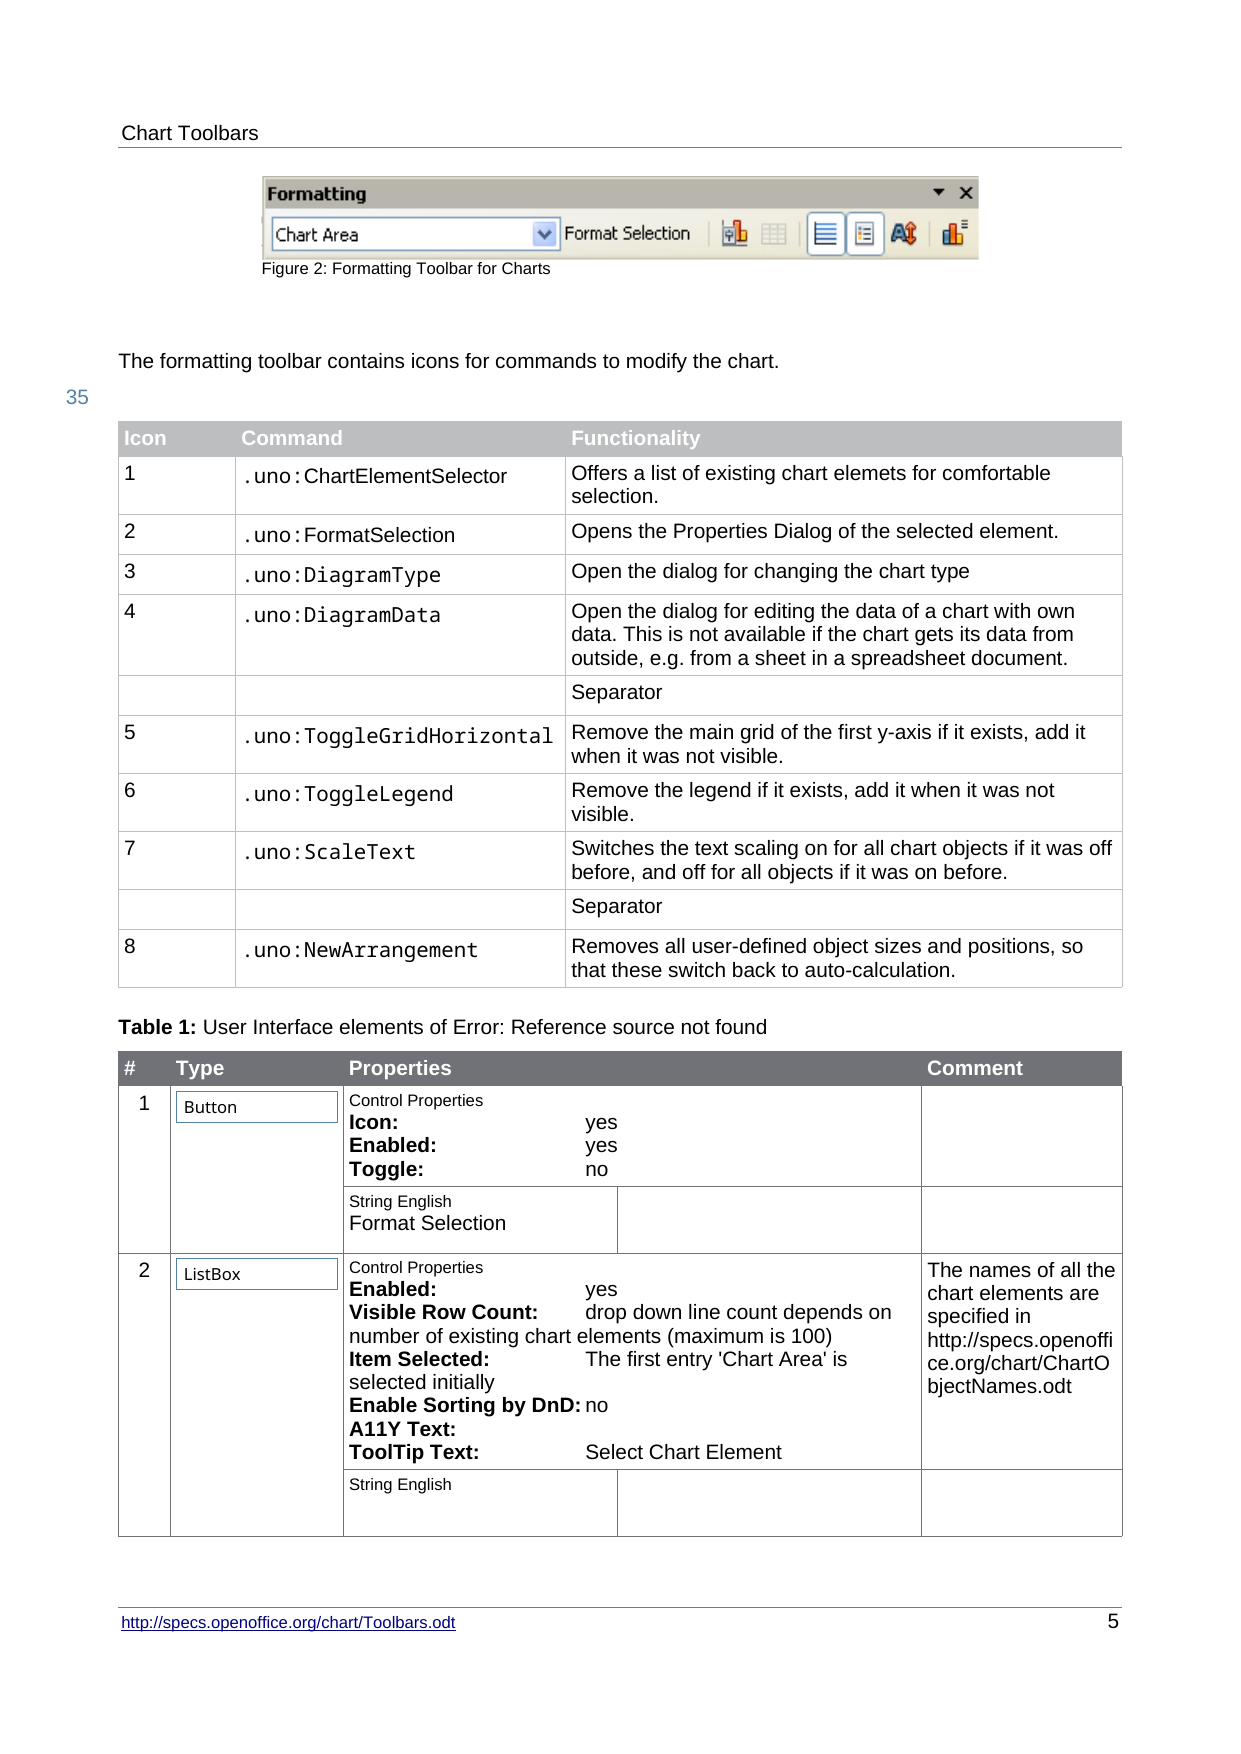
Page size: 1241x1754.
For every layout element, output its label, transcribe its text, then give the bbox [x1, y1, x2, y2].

table_cell [171, 1086, 343, 1253]
table_cell 5 [119, 716, 235, 773]
table_header Type [170, 1051, 343, 1086]
table_cell .uno:DiagramType [236, 555, 565, 594]
table_cell Remove the main grid of the first y-axis if it exists, add it when it was not visible. [566, 716, 1122, 773]
table_cell 3 [119, 555, 235, 594]
table_cell Offers a list of existing chart elemets for comfortable selection. [566, 457, 1122, 514]
table_cell .uno:ScaleText [236, 832, 565, 889]
table_cell Separator [566, 676, 1122, 715]
table_cell Removes all user-defined object sizes and positions, so that these switch back to auto-calculation. [566, 930, 1122, 987]
table_cell 8 [119, 930, 235, 987]
table_header Control Properties Icon: yes Enabled: yes Toggle: no [344, 1086, 921, 1186]
table_header The names of all the chart elements are specified in http://specs.openoffice.org/chart/ChartObjectNames.odt [922, 1254, 1122, 1469]
table_cell Separator [566, 890, 1122, 929]
table_header Functionality [565, 421, 1122, 456]
table_cell .uno:NewArrangement [236, 930, 565, 987]
table_cell String English [344, 1470, 617, 1536]
text The formatting toolbar contains icons for commands to modify the chart. [118, 350, 1122, 373]
table_cell .uno:ToggleGridHorizontal [236, 716, 565, 773]
table_cell 2 [119, 1254, 170, 1536]
table_cell [922, 1470, 1122, 1536]
table_cell 6 [119, 774, 235, 831]
table_cell [618, 1470, 921, 1536]
table_cell Remove the legend if it exists, add it when it was not visible. [566, 774, 1122, 831]
table_cell 2 [119, 515, 235, 554]
table_cell 7 [119, 832, 235, 889]
table_cell [171, 1254, 343, 1536]
table_cell 1 [119, 1086, 170, 1253]
table_cell .uno:ChartElementSelector [236, 457, 565, 514]
table_cell Opens the Properties Dialog of the selected element. [566, 515, 1122, 554]
table_cell String English Format Selection [344, 1187, 617, 1253]
table_cell .uno:FormatSelection [236, 515, 565, 554]
table_header Comment [921, 1051, 1122, 1086]
table_header # [118, 1051, 170, 1086]
table_cell .uno:ToggleLegend [236, 774, 565, 831]
table_cell 1 [119, 457, 235, 514]
table_cell [618, 1187, 921, 1253]
table_header [922, 1086, 1122, 1186]
table_cell [119, 890, 235, 929]
table_header Control Properties Enabled: yes Visible Row Count: drop down line count depends on number of existing chart elements (maximum is 100) Item Selected: The first entry 'Chart Area' is selected initially Enable Sorting by DnD: no A11Y Text: ToolTip Text: Select Chart Element [344, 1254, 921, 1469]
table_cell 4 [119, 595, 235, 675]
table_cell [922, 1187, 1122, 1253]
table_cell [236, 890, 565, 929]
text Figure 2: Formatting Toolbar for Charts [261, 260, 979, 278]
table_cell Open the dialog for changing the chart type [566, 555, 1122, 594]
table_header Command [235, 421, 565, 456]
table_header Icon [118, 421, 235, 456]
table_cell Switches the text scaling on for all chart objects if it was off before, and off for all objects if it was on before. [566, 832, 1122, 889]
table_cell .uno:DiagramData [236, 595, 565, 675]
table_header Properties [343, 1051, 921, 1086]
table_cell Open the dialog for editing the data of a chart with own data. This is not available if the chart gets its data from outside, e.g. from a sheet in a spreadsheet document. [566, 595, 1122, 675]
table_cell [236, 676, 565, 715]
text Table 1: User Interface elements of Error: Reference source not found [118, 1015, 1122, 1038]
table_cell [119, 676, 235, 715]
